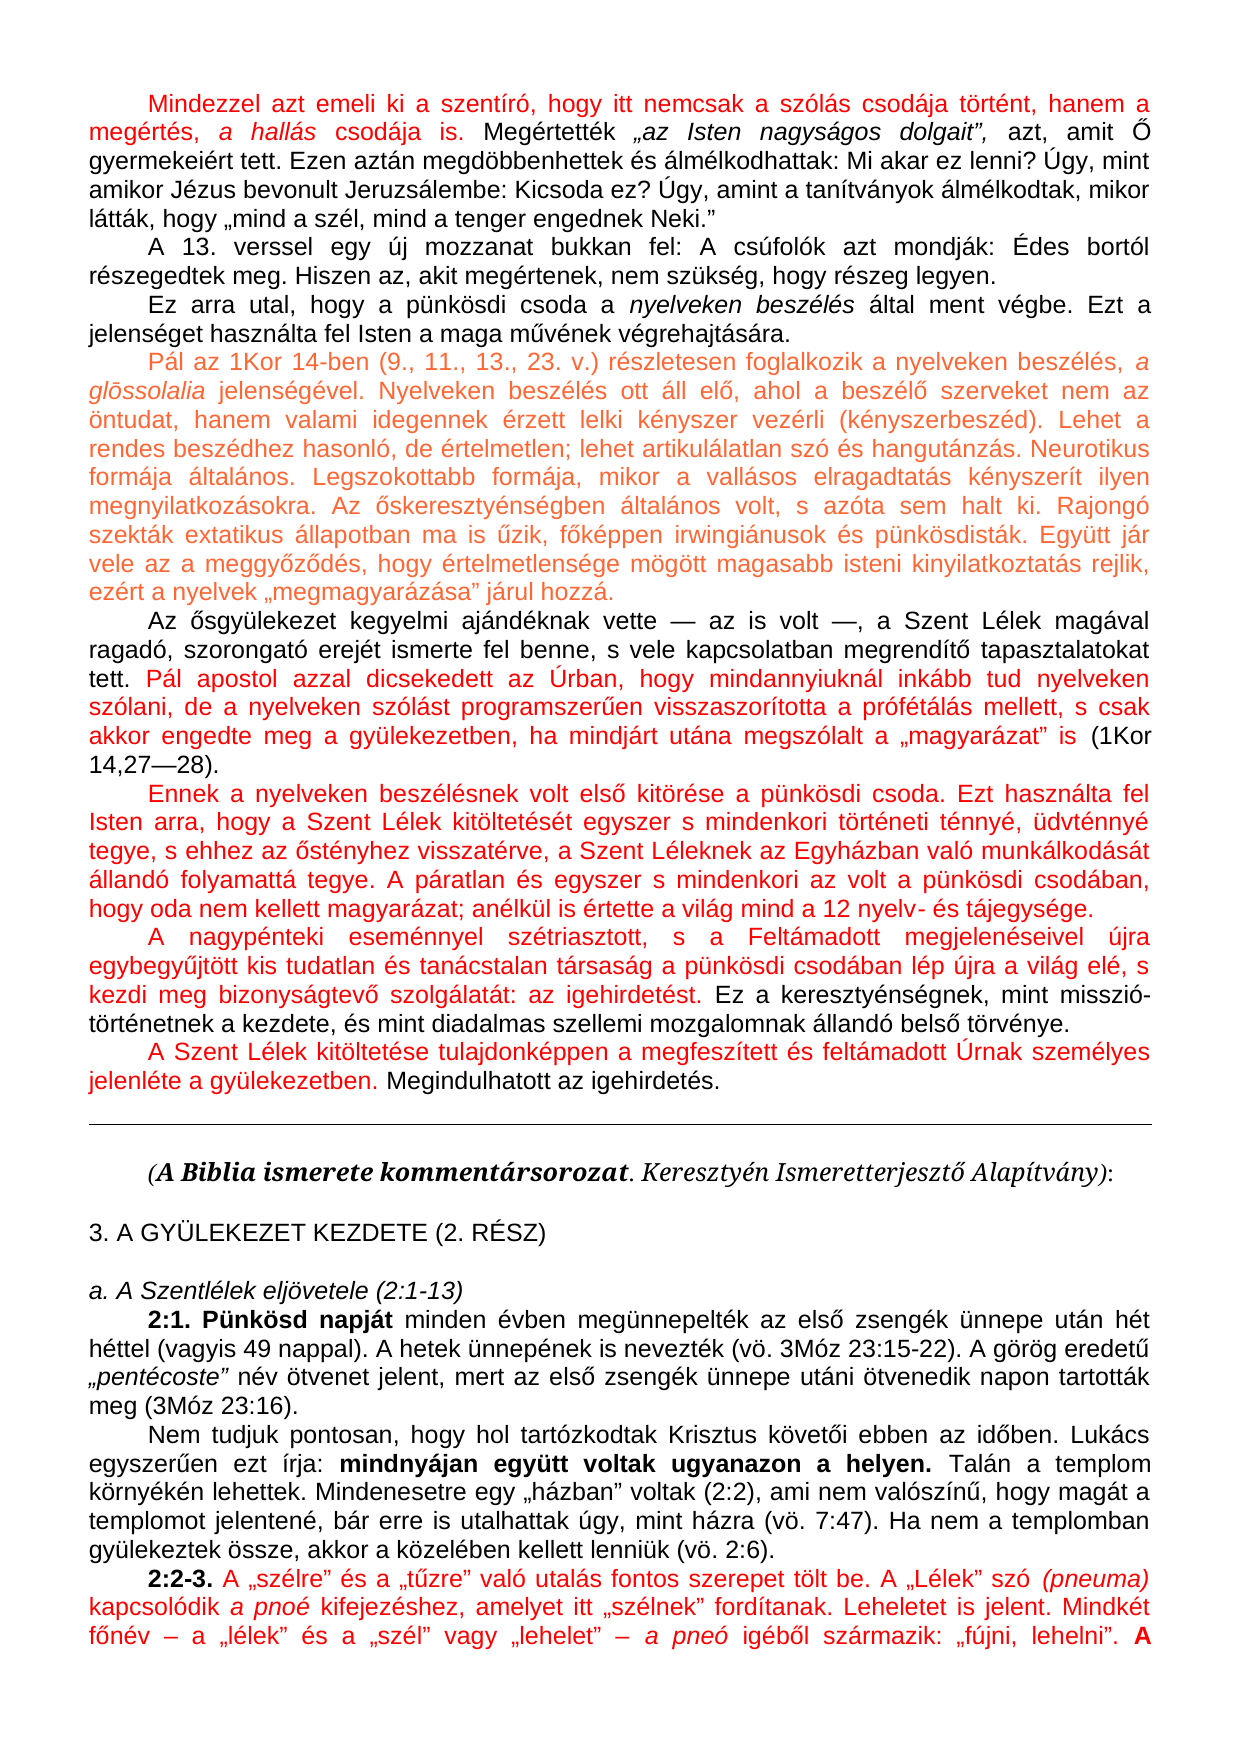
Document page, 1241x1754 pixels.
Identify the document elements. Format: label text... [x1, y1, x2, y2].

text Pál az 1Kor 14-ben (9., 11., 13., 23. v.) részletesen foglalkozik a nyelveken beszélés, a glōssolalia jelenségével. Nyelveken beszélés ott áll elő, ahol a beszélő szerveket nem az öntudat, hanem valami idegennek érzett lelki kényszer vezérli (kényszerbeszéd). Lehet a rendes beszédhez hasonló, de értelmetlen; lehet artikulálatlan szó és hangutánzás. Neurotikus formája általános. Legszokottabb formája, mikor a vallásos elragadtatás kényszerít ilyen megnyilatkozásokra. Az őskeresztyénségben általános volt, s azóta sem halt ki. Rajongó szekták extatikus állapotban ma is űzik, főképpen irwingiánusok és pünkösdisták. Együtt jár vele az a meggyőződés, hogy értelmetlensége mögött magasabb isteni kinyilatkoztatás rejlik, ezért a nyelvek „megmagyarázása” járul hozzá. [88, 347, 1152, 606]
text Ez arra utal, hogy a pünkösdi csoda a nyelveken beszélés által ment végbe. Ezt a jelenséget használta fel Isten a maga művének végrehajtására. [88, 290, 1152, 347]
text A 13. verssel egy új mozzanat bukkan fel: A csúfolók azt mondják: Édes bortól részegedtek meg. Hiszen az, akit megértenek, nem szükség, hogy részeg legyen. [88, 232, 1152, 290]
text Ennek a nyelveken beszélésnek volt első kitörése a pünkösdi csoda. Ezt használta fel Isten arra, hogy a Szent Lélek kitöltetését egyszer s mindenkori történeti ténnyé, üdvténnyé tegye, s ehhez az őstényhez visszatérve, a Szent Léleknek az Egyházban való munkálkodását állandó folyamattá tegye. A páratlan és egyszer s mindenkori az volt a pünkösdi csodában, hogy oda nem kellett magyarázat; anélkül is értette a világ mind a 12 nyelv‑ és tájegysége. [88, 778, 1152, 922]
text 3. A GYÜLEKEZET KEZDETE (2. RÉSZ) [88, 1218, 1152, 1247]
text 2:1. Pünkösd napját minden évben megünnepelték az első zsengék ünnepe után hét héttel (vagyis 49 nappal). A hetek ünnepének is nevezték (vö. 3Móz 23:15-22). A görög eredetű „pentécoste” név ötvenet jelent, mert az első zsengék ünnepe utáni ötvenedik napon tartották meg (3Móz 23:16). [88, 1305, 1152, 1420]
text a. A Szentlélek eljövetele (2:1-13) [88, 1276, 1152, 1305]
text Nem tudjuk pontosan, hogy hol tartózkodtak Krisztus követői ebben az időben. Lukács egyszerűen ezt írja: mindnyájan együtt voltak ugyanazon a helyen. Talán a templom környékén lehettek. Mindenesetre egy „házban” voltak (2:2), ami nem valószínű, hogy magát a templomot jelentené, bár erre is utalhattak úgy, mint házra (vö. 7:47). Ha nem a templomban gyülekeztek össze, akkor a közelében kellett lenniük (vö. 2:6). [88, 1420, 1152, 1564]
text 2:2-3. A „szélre” és a „tűzre” való utalás fontos szerepet tölt be. A „Lélek” szó (pneuma) kapcsolódik a pnoé kifejezéshez, amelyet itt „szélnek” fordítanak. Leheletet is jelent. Mindkét főnév – a „lélek” és a „szél” vagy „lehelet” – a pneó igéből származik: „fújni, lehelni”. A [88, 1564, 1152, 1650]
text A nagypénteki eseménnyel szétriasztott, s a Feltámadott megjelenéseivel újra egybegyűjtött kis tudatlan és tanácstalan társaság a pünkösdi csodában lép újra a világ elé, s kezdi meg bizonyságtevő szolgálatát: az igehirdetést. Ez a keresztyénségnek, mint misszió-történetnek a kezdete, és mint diadalmas szellemi mozgalomnak állandó belső törvénye. [88, 922, 1152, 1037]
text A Szent Lélek kitöltetése tulajdonképpen a megfeszített és feltámadott Úrnak személyes jelenléte a gyülekezetben. Megindulhatott az igehirdetés. [88, 1037, 1152, 1095]
text (A Biblia ismerete kommentársorozat. Keresztyén Ismeretterjesztő Alapítvány): [88, 1154, 1152, 1188]
text Az ősgyülekezet kegyelmi ajándéknak vette — az is volt —, a Szent Lélek magával ragadó, szorongató erejét ismerte fel benne, s vele kapcsolatban megrendítő tapasztalatokat tett. Pál apostol azzal dicsekedett az Úrban, hogy mindannyiuknál inkább tud nyelveken szólani, de a nyelveken szólást programszerűen visszaszorította a prófétálás mellett, s csak akkor engedte meg a gyülekezetben, ha mindjárt utána megszólalt a „magyarázat” is (1Kor 14,27—28). [88, 606, 1152, 778]
text Mindezzel azt emeli ki a szentíró, hogy itt nemcsak a szólás csodája történt, hanem a megértés, a hallás csodája is. Megértették „az Isten nagyságos dolgait”, azt, amit Ő gyermekeiért tett. Ezen aztán megdöbbenhettek és álmélkodhattak: Mi akar ez lenni? Úgy, mint amikor Jézus bevonult Jeruzsálembe: Kicsoda ez? Úgy, amint a tanítványok álmélkodtak, mikor látták, hogy „mind a szél, mind a tenger engednek Neki.” [88, 88, 1152, 232]
